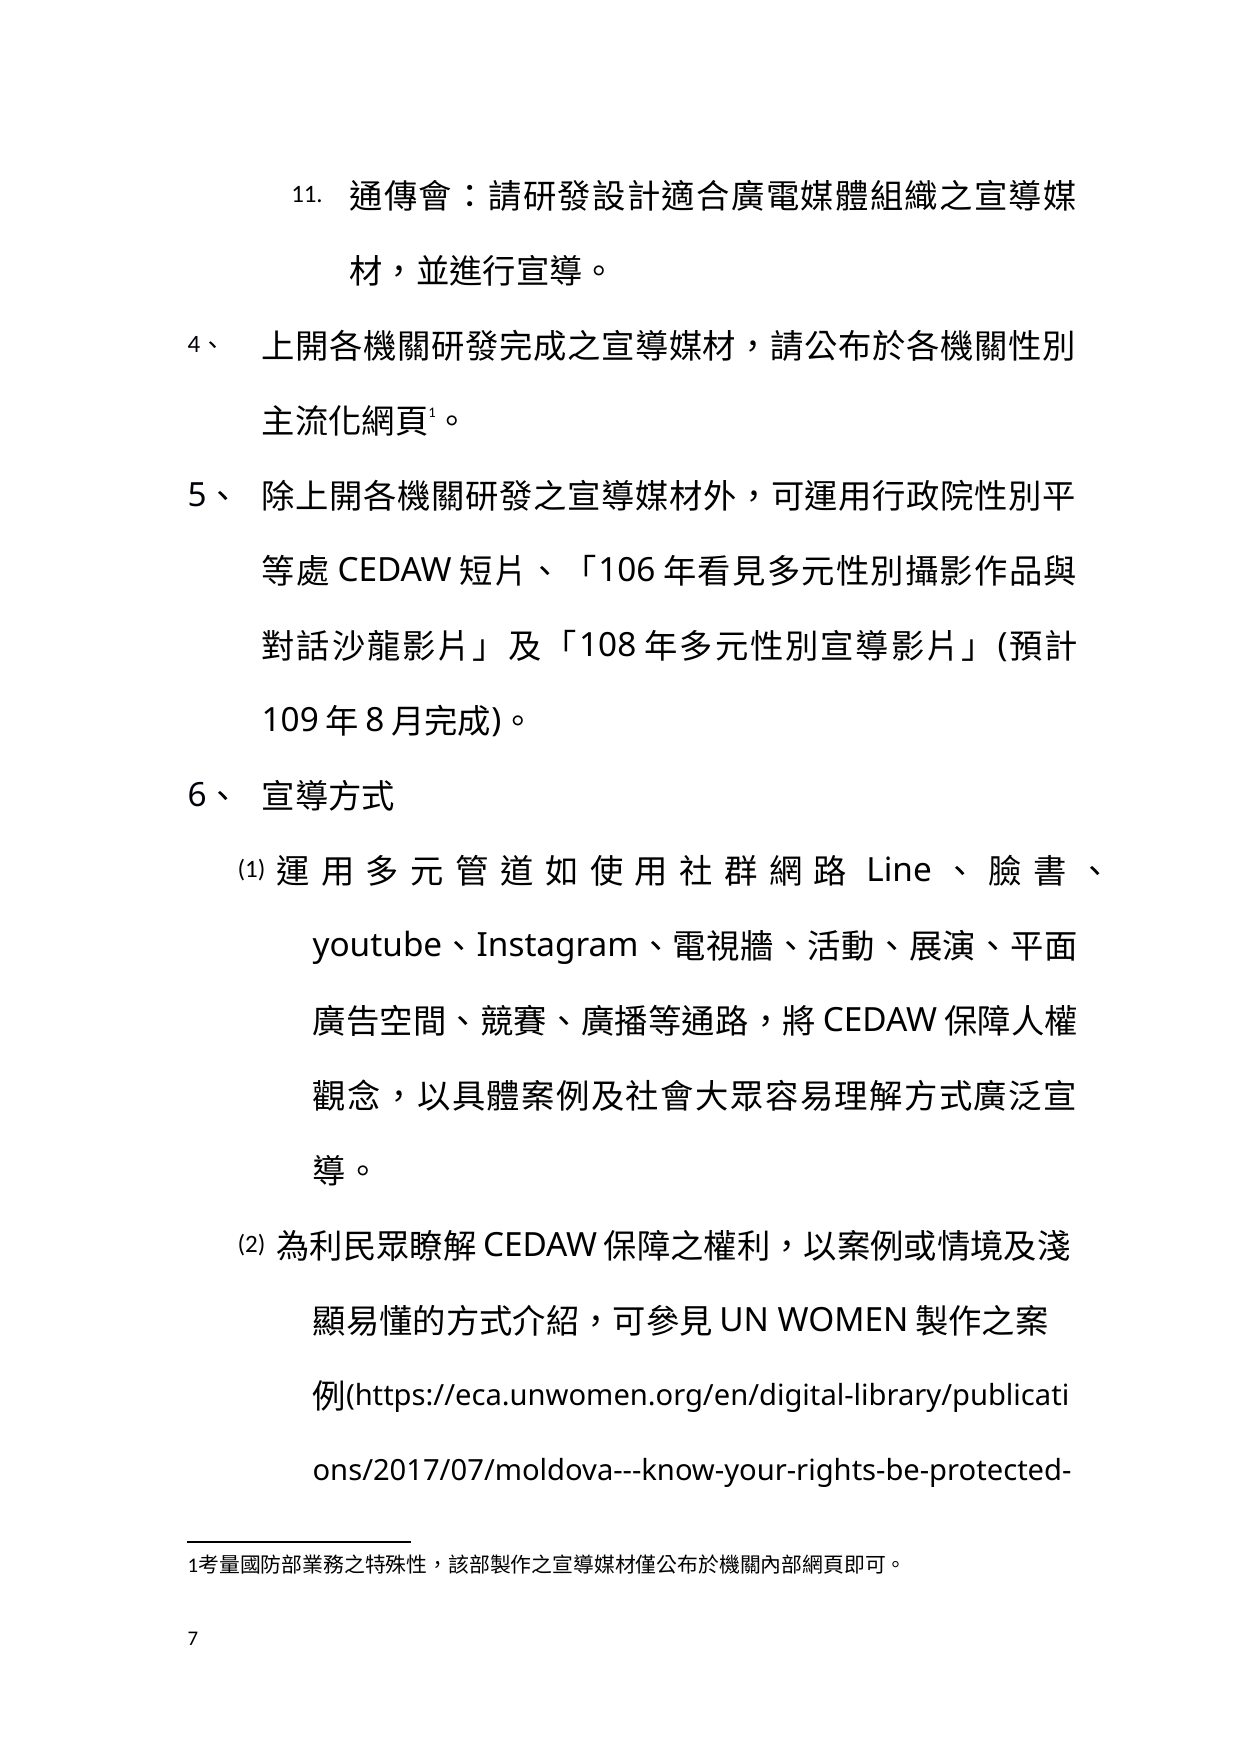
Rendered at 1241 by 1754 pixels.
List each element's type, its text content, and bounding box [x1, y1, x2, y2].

list 為利民眾瞭解CEDAW保障之權利，以案例或情境及淺顯易懂的方式介紹，可參見UN WOMEN製作之案例(https://eca.unwomen.org/en/digital-library/publications/2017/07/moldova---know-your-rights-be-protected- [237, 1200, 1078, 1500]
list 宣導方式 [187, 750, 1078, 825]
list 除上開各機關研發之宣導媒材外，可運用行政院性別平等處CEDAW短片、「106年看見多元性別攝影作品與對話沙龍影片」及「108年多元性別宣導影片」(預計109年8月完成)。 [187, 450, 1078, 750]
list 考量國防部業務之特殊性，該部製作之宣導媒材僅公布於機關內部網頁即可。 [187, 1548, 1078, 1578]
list 通傳會：請研發設計適合廣電媒體組織之宣導媒材，並進行宣導。 [291, 150, 1078, 300]
list 運用多元管道如使用社群網路Line、臉書、youtube、Instagram、電視牆、活動、展演、平面廣告空間、競賽、廣播等通路，將CEDAW保障人權觀念，以具體案例及社會大眾容易理解方式廣泛宣導。 [237, 825, 1078, 1200]
list 上開各機關研發完成之宣導媒材，請公布於各機關性別主流化網頁。 [187, 300, 1078, 450]
